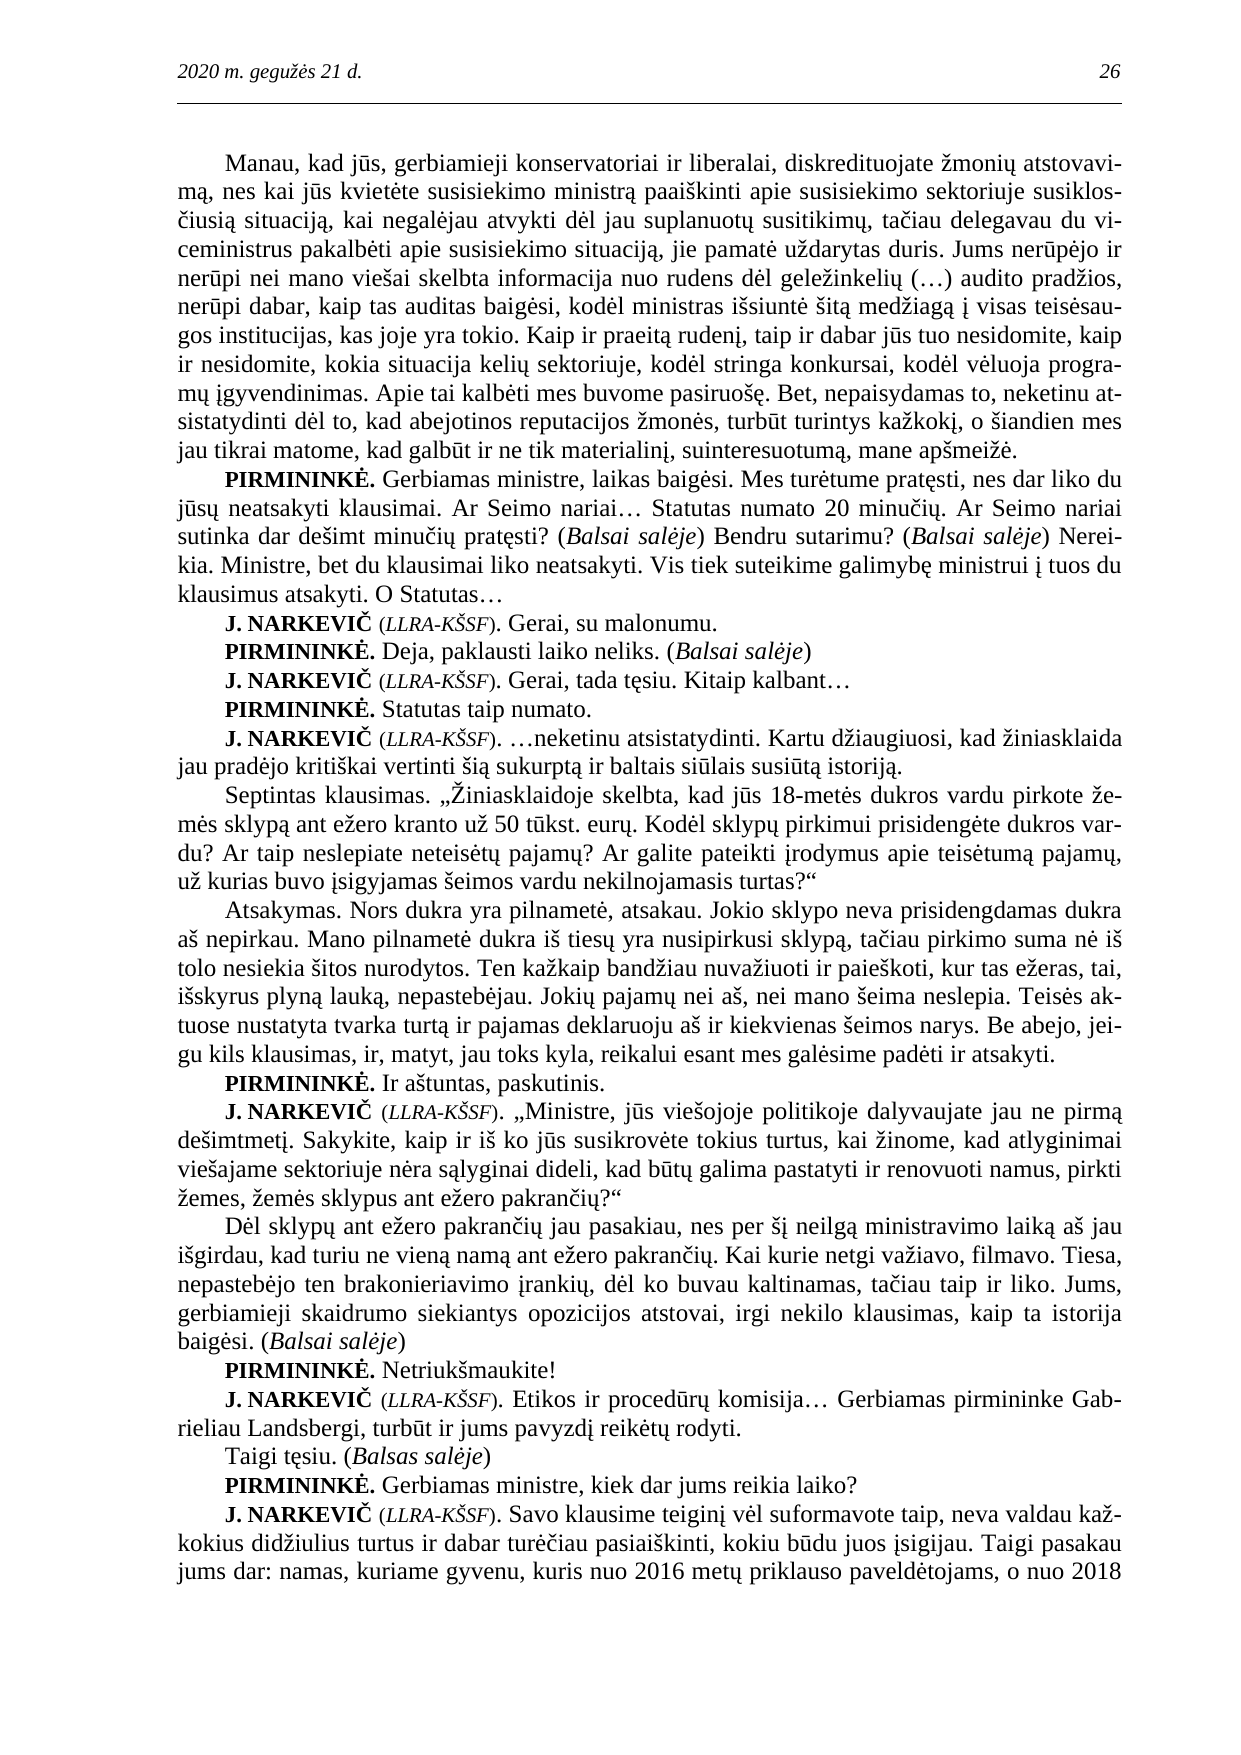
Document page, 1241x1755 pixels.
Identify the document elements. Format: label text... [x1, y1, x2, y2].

text J. NARKEVIČ (LLRA-KŠSF). Sa­vo klau­si­me tei­gi­nį vėl su­for­ma­vo­te taip, ne­va val­dau kaž­ko­kius di­džiu­lius tur­tus ir da­bar tu­rė­čiau pa­si­aiš­kin­ti, ko­kiu bū­du juos įsi­gi­jau. Tai­gi pa­sa­kau jums dar: na­mas, ku­ria­me gy­ve­nu, ku­ris nuo 2016 me­tų pri­klau­so pa­vel­dė­to­jams, o nuo 2018 [177, 1499, 1122, 1585]
text Sep­tin­tas klau­si­mas. „Ži­niask­lai­do­je skelb­ta, kad jūs 18-me­tės duk­ros var­du pir­ko­te že­mės skly­pą ant eže­ro kran­to už 50 tūkst. eu­rų. Ko­dėl skly­pų pir­ki­mui pri­si­den­gė­te duk­ros var­du? Ar taip ne­sle­pia­te ne­tei­sė­tų pa­ja­mų? Ar ga­li­te pa­teik­ti įro­dy­mus apie tei­sė­tu­mą pa­ja­mų, už ku­rias bu­vo įsi­gy­ja­mas šei­mos var­du ne­kil­no­ja­ma­sis tur­tas?“ [177, 780, 1122, 895]
text J. NARKEVIČ (LLRA-KŠSF). Eti­kos ir pro­ce­dū­rų ko­mi­si­ja… Ger­bia­mas pir­mi­nin­ke Gab­rie­liau Land­sber­gi, tur­būt ir jums pa­vyz­dį rei­kė­tų ro­dy­ti. [177, 1384, 1122, 1441]
text J. NARKEVIČ (LLRA-KŠSF). …ne­ke­ti­nu at­si­sta­ty­din­ti. Kar­tu džiau­giuo­si, kad ži­niask­lai­da jau pra­dė­jo kri­tiš­kai ver­tin­ti šią su­kurp­tą ir bal­tais siū­lais su­siū­tą is­to­ri­ją. [177, 723, 1122, 780]
text J. NARKEVIČ (LLRA-KŠSF). „Mi­nist­re, jūs vie­šo­jo­je po­li­ti­ko­je da­ly­vau­ja­te jau ne pir­mą de­šimt­me­tį. Sa­ky­ki­te, kaip ir iš ko jūs su­si­kro­vė­te to­kius tur­tus, kai ži­no­me, kad at­ly­gi­ni­mai vie­ša­ja­me sek­to­riu­je nė­ra są­ly­gi­nai di­de­li, kad bū­tų ga­li­ma pa­sta­ty­ti ir re­no­vuo­ti na­mus, pirk­ti že­mes, že­mės skly­pus ant eže­ro pa­kran­čių?“ [177, 1096, 1122, 1211]
text PIRMININKĖ. Ger­bia­mas mi­nist­re, lai­kas bai­gė­si. Mes tu­rė­tu­me pra­tęs­ti, nes dar li­ko du jū­sų ne­at­sa­ky­ti klau­si­mai. Ar Sei­mo na­riai… Sta­tu­tas nu­ma­to 20 mi­nu­čių. Ar Sei­mo na­riai su­tin­ka dar de­šimt mi­nu­čių pra­tęs­ti? (Bal­sai sa­lė­je) Ben­dru su­ta­ri­mu? (Bal­sai sa­lė­je) Ne­rei­kia. Mi­nist­re, bet du klau­si­mai li­ko ne­at­sa­ky­ti. Vis tiek su­tei­ki­me ga­li­my­bę mi­nist­rui į tuos du klau­si­mus at­sa­ky­ti. O Sta­tu­tas… [177, 464, 1122, 608]
text Dėl skly­pų ant eže­ro pa­kran­čių jau pa­sa­kiau, nes per šį ne­il­gą mi­nist­ra­vi­mo lai­ką aš jau iš­gir­dau, kad tu­riu ne vie­ną na­mą ant eže­ro pa­kran­čių. Kai ku­rie net­gi va­žia­vo, fil­ma­vo. Tie­sa, ne­pa­ste­bė­jo ten bra­ko­nie­ria­vi­mo įran­kių, dėl ko bu­vau kal­ti­na­mas, ta­čiau taip ir li­ko. Jums, ger­bia­mie­ji skaid­ru­mo sie­kian­tys opo­zi­ci­jos at­sto­vai, ir­gi ne­ki­lo klau­si­mas, kaip ta is­to­ri­ja bai­gė­si. (Bal­sai sa­lė­je) [177, 1211, 1122, 1355]
text At­sa­ky­mas. Nors duk­ra yra pil­na­me­tė, at­sa­kau. Jo­kio skly­po ne­va pri­si­deng­da­mas duk­ra aš ne­pir­kau. Ma­no pil­na­me­tė duk­ra iš tie­sų yra nu­si­pir­ku­si skly­pą, ta­čiau pir­ki­mo su­ma nė iš to­lo ne­sie­kia ši­tos nu­ro­dy­tos. Ten kaž­kaip ban­džiau nu­va­žiuo­ti ir pa­ieš­ko­ti, kur tas eže­ras, tai, iš­sky­rus ply­ną lau­ką, ne­pa­ste­bė­jau. Jo­kių pa­ja­mų nei aš, nei ma­no šei­ma ne­sle­pia. Tei­sės ak­tuo­se nu­sta­ty­ta tvar­ka tur­tą ir pa­ja­mas de­kla­ruo­ju aš ir kiek­vie­nas šei­mos na­rys. Be abe­jo, jei­gu kils klau­si­mas, ir, ma­tyt, jau toks ky­la, rei­ka­lui esant mes ga­lė­si­me pa­dė­ti ir at­sa­ky­ti. [177, 895, 1122, 1068]
text PIRMININKĖ. Ne­triukš­mau­ki­te! [177, 1355, 1122, 1384]
text PIRMININKĖ. Sta­tu­tas taip nu­ma­to. [177, 694, 1122, 723]
text J. NARKEVIČ (LLRA-KŠSF). Ge­rai, ta­da tę­siu. Ki­taip kal­bant… [177, 665, 1122, 694]
text PIRMININKĖ. De­ja, pa­klaus­ti lai­ko ne­liks. (Bal­sai sa­lė­je) [177, 636, 1122, 665]
text Ma­nau, kad jūs, ger­bia­mie­ji kon­ser­va­to­riai ir li­be­ra­lai, dis­kre­di­tuo­ja­te žmo­nių at­sto­va­vi­mą, nes kai jūs kvie­tė­te su­si­sie­ki­mo mi­nist­rą pa­aiš­kin­ti apie su­si­sie­ki­mo sek­to­riu­je su­si­klos­čiu­sią si­tu­a­ci­ją, kai ne­ga­lė­jau at­vyk­ti dėl jau su­pla­nuo­tų su­si­ti­ki­mų, ta­čiau de­le­ga­vau du vi­cemi­nist­rus pa­kal­bė­ti apie su­si­sie­ki­mo si­tu­a­ci­ją, jie pa­ma­tė už­da­ry­tas du­ris. Jums ne­rū­pė­jo ir ne­rū­pi nei ma­no vie­šai skelb­ta in­for­ma­ci­ja nuo ru­dens dėl ge­le­žin­ke­lių (…) au­di­to pra­džios, ne­rū­pi da­bar, kaip tas au­di­tas bai­gė­si, ko­dėl mi­nist­ras iš­siun­tė ši­tą me­džia­gą į vi­sas tei­sė­sau­gos ins­ti­tu­ci­jas, kas jo­je yra to­kio. Kaip ir pra­ei­tą ru­de­nį, taip ir da­bar jūs tuo ne­si­do­mi­te, kaip ir ne­si­do­mi­te, ko­kia si­tu­a­ci­ja ke­lių sek­to­riu­je, ko­dėl strin­ga kon­kur­sai, ko­dėl vė­luo­ja pro­gra­mų įgy­ven­di­ni­mas. Apie tai kal­bė­ti mes bu­vo­me pa­si­ruo­šę. Bet, ne­pai­sydamas to, ne­ke­ti­nu at­si­sta­ty­din­ti dėl to, kad abe­jo­ti­nos re­pu­ta­ci­jos žmo­nės, tur­būt tu­rin­tys kaž­ko­kį, o šian­dien mes jau tik­rai ma­to­me, kad gal­būt ir ne tik ma­te­ria­li­nį, su­in­te­re­suo­tu­mą, ma­ne ap­šmei­žė. [177, 148, 1122, 464]
text J. NARKEVIČ (LLRA-KŠSF). Ge­rai, su ma­lo­nu­mu. [177, 608, 1122, 636]
text Tai­gi tę­siu. (Bal­sas sa­lė­je) [177, 1441, 1122, 1470]
text PIRMININKĖ. Ir aš­tun­tas, pas­ku­ti­nis. [177, 1068, 1122, 1096]
text PIRMININKĖ. Ger­bia­mas mi­nist­re, kiek dar jums rei­kia lai­ko? [177, 1470, 1122, 1499]
